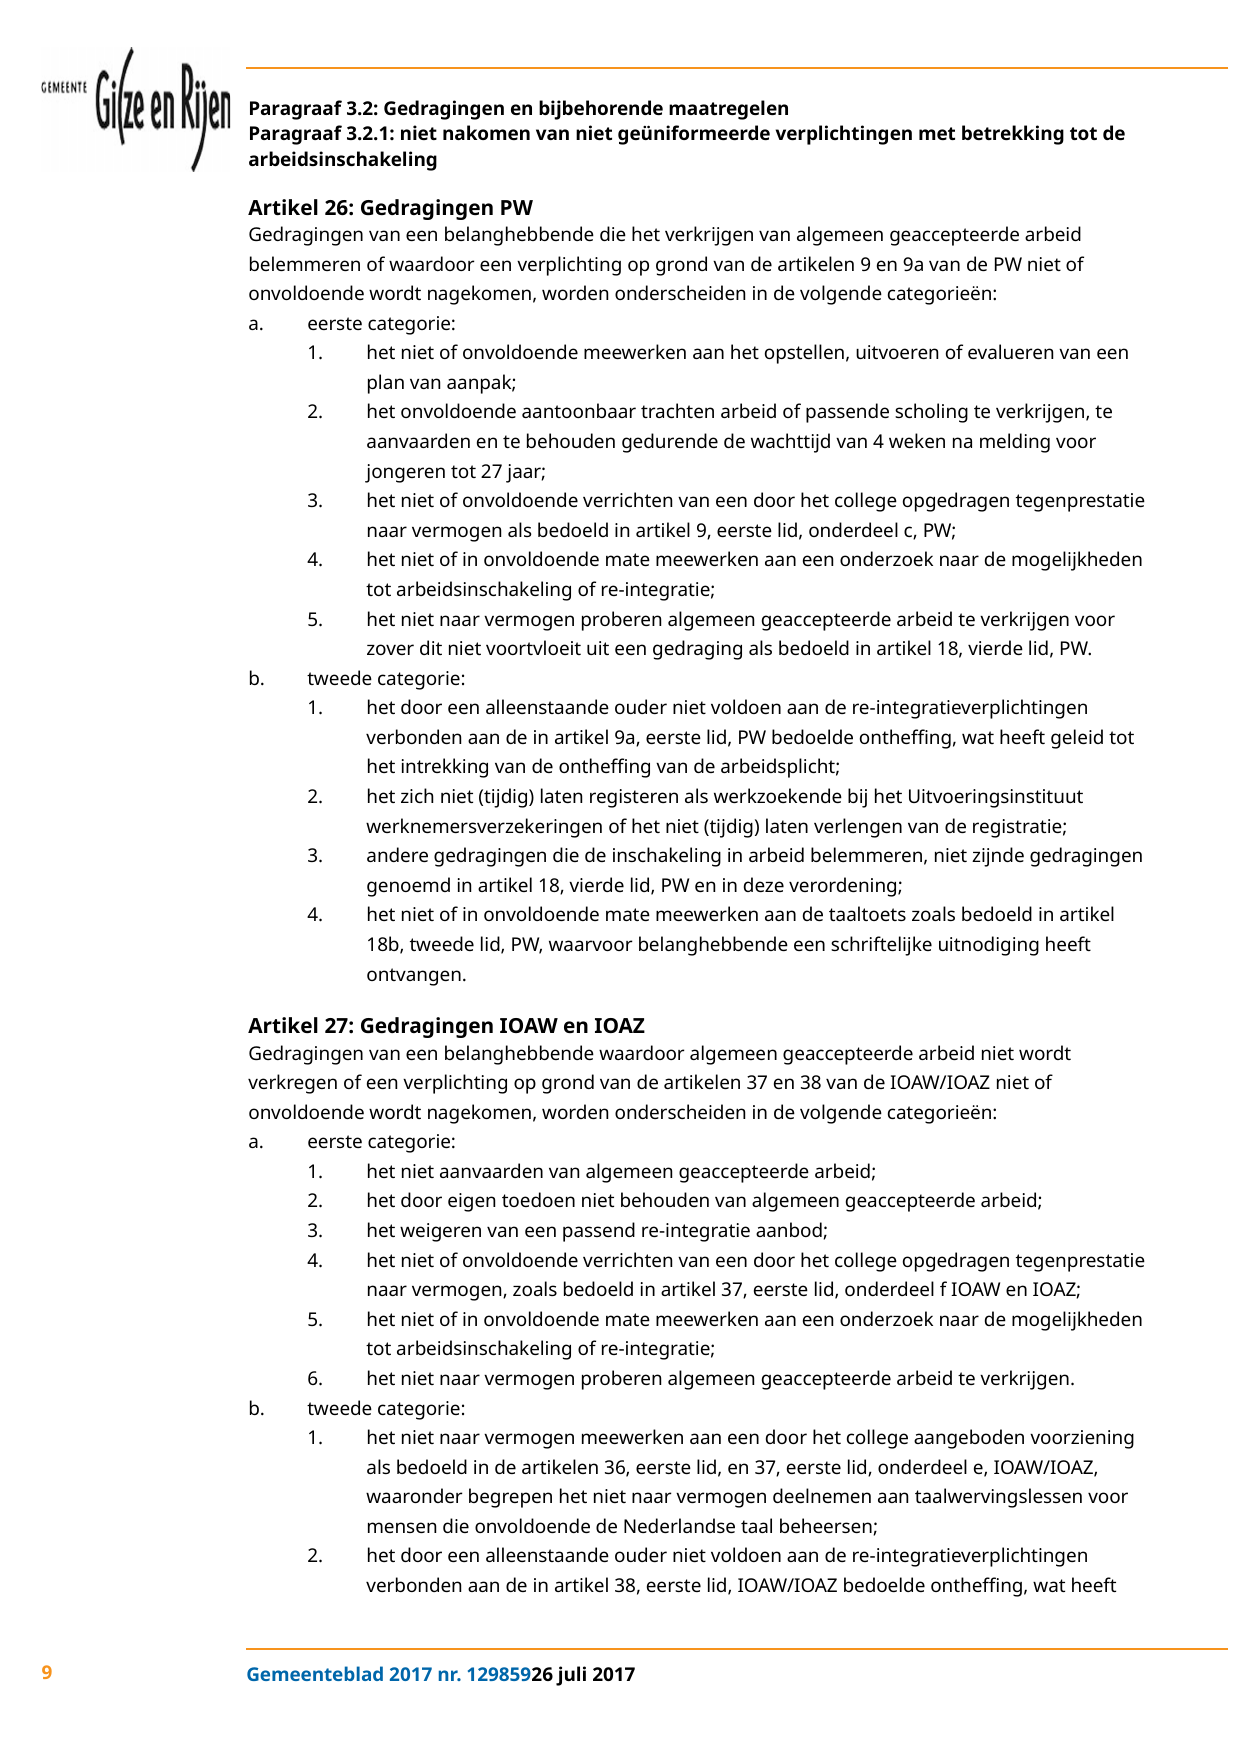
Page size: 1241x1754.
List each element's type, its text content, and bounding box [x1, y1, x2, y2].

picture [41, 47, 231, 172]
list andere gedragingen die de inschakeling in arbeid belemmeren, niet zijnde gedragingen genoemd in artikel 18, vierde lid, PW en in deze verordening; [307, 842, 1152, 898]
list het niet naar vermogen meewerken aan een door het college aangeboden voorziening als bedoeld in de artikelen 36, eerste lid, en 37, eerste lid, onderdeel e, IOAW/IOAZ, waaronder begrepen het niet naar vermogen deelnemen aan taalwervingslessen voor mensen die onvoldoende de Nederlandse taal beheersen; [307, 1424, 1152, 1539]
list het niet aanvaarden van algemeen geaccepteerde arbeid; [307, 1158, 1152, 1184]
list het weigeren van een passend re-integratie aanbod; [307, 1217, 1152, 1243]
list eerste categorie: [248, 1128, 1152, 1154]
text Paragraaf 3.2.1: niet nakomen van niet geüniformeerde verplichtingen met betrekking tot de arbeidsinschakeling [248, 121, 1152, 172]
list het niet naar vermogen proberen algemeen geaccepteerde arbeid te verkrijgen. [307, 1365, 1152, 1391]
text Artikel 27: Gedragingen IOAW en IOAZ [248, 1011, 1152, 1040]
text Gedragingen van een belanghebbende waardoor algemeen geaccepteerde arbeid niet wordt verkregen of een verplichting op grond van de artikelen 37 en 38 van de IOAW/IOAZ niet of onvoldoende wordt nagekomen, worden onderscheiden in de volgende categorieën: [248, 1040, 1152, 1124]
list het niet of in onvoldoende mate meewerken aan een onderzoek naar de mogelijkheden tot arbeidsinschakeling of re-integratie; [307, 1306, 1152, 1361]
text Paragraaf 3.2: Gedragingen en bijbehorende maatregelen [248, 95, 1152, 121]
list het door een alleenstaande ouder niet voldoen aan de re-integratieverplichtingen verbonden aan de in artikel 38, eerste lid, IOAW/IOAZ bedoelde ontheffing, wat heeft [307, 1543, 1152, 1598]
list het onvoldoende aantoonbaar trachten arbeid of passende scholing te verkrijgen, te aanvaarden en te behouden gedurende de wachttijd van 4 weken na melding voor jongeren tot 27 jaar; [307, 399, 1152, 484]
list het door een alleenstaande ouder niet voldoen aan de re-integratieverplichtingen verbonden aan de in artikel 9a, eerste lid, PW bedoelde ontheffing, wat heeft geleid tot het intrekking van de ontheffing van de arbeidsplicht; [307, 694, 1152, 779]
list het niet naar vermogen proberen algemeen geaccepteerde arbeid te verkrijgen voor zover dit niet voortvloeit uit een gedraging als bedoeld in artikel 18, vierde lid, PW. [307, 606, 1152, 661]
list tweede categorie: [248, 1395, 1152, 1420]
text Gedragingen van een belanghebbende die het verkrijgen van algemeen geaccepteerde arbeid belemmeren of waardoor een verplichting op grond van de artikelen 9 en 9a van de PW niet of onvoldoende wordt nagekomen, worden onderscheiden in de volgende categorieën: [248, 221, 1152, 306]
list tweede categorie: [248, 665, 1152, 691]
list eerste categorie: [248, 310, 1152, 336]
list het niet of onvoldoende verrichten van een door het college opgedragen tegenprestatie naar vermogen als bedoeld in artikel 9, eerste lid, onderdeel c, PW; [307, 487, 1152, 543]
list het niet of onvoldoende meewerken aan het opstellen, uitvoeren of evalueren van een plan van aanpak; [307, 339, 1152, 395]
list het niet of onvoldoende verrichten van een door het college opgedragen tegenprestatie naar vermogen, zoals bedoeld in artikel 37, eerste lid, onderdeel f IOAW en IOAZ; [307, 1247, 1152, 1302]
list het niet of in onvoldoende mate meewerken aan een onderzoek naar de mogelijkheden tot arbeidsinschakeling of re-integratie; [307, 547, 1152, 602]
list het door eigen toedoen niet behouden van algemeen geaccepteerde arbeid; [307, 1188, 1152, 1213]
text Artikel 26: Gedragingen PW [248, 193, 1152, 221]
list het niet of in onvoldoende mate meewerken aan de taaltoets zoals bedoeld in artikel 18b, tweede lid, PW, waarvoor belanghebbende een schriftelijke uitnodiging heeft ontvangen. [307, 902, 1152, 987]
list het zich niet (tijdig) laten registeren als werkzoekende bij het Uitvoeringsinstituut werknemersverzekeringen of het niet (tijdig) laten verlengen van de registratie; [307, 783, 1152, 839]
